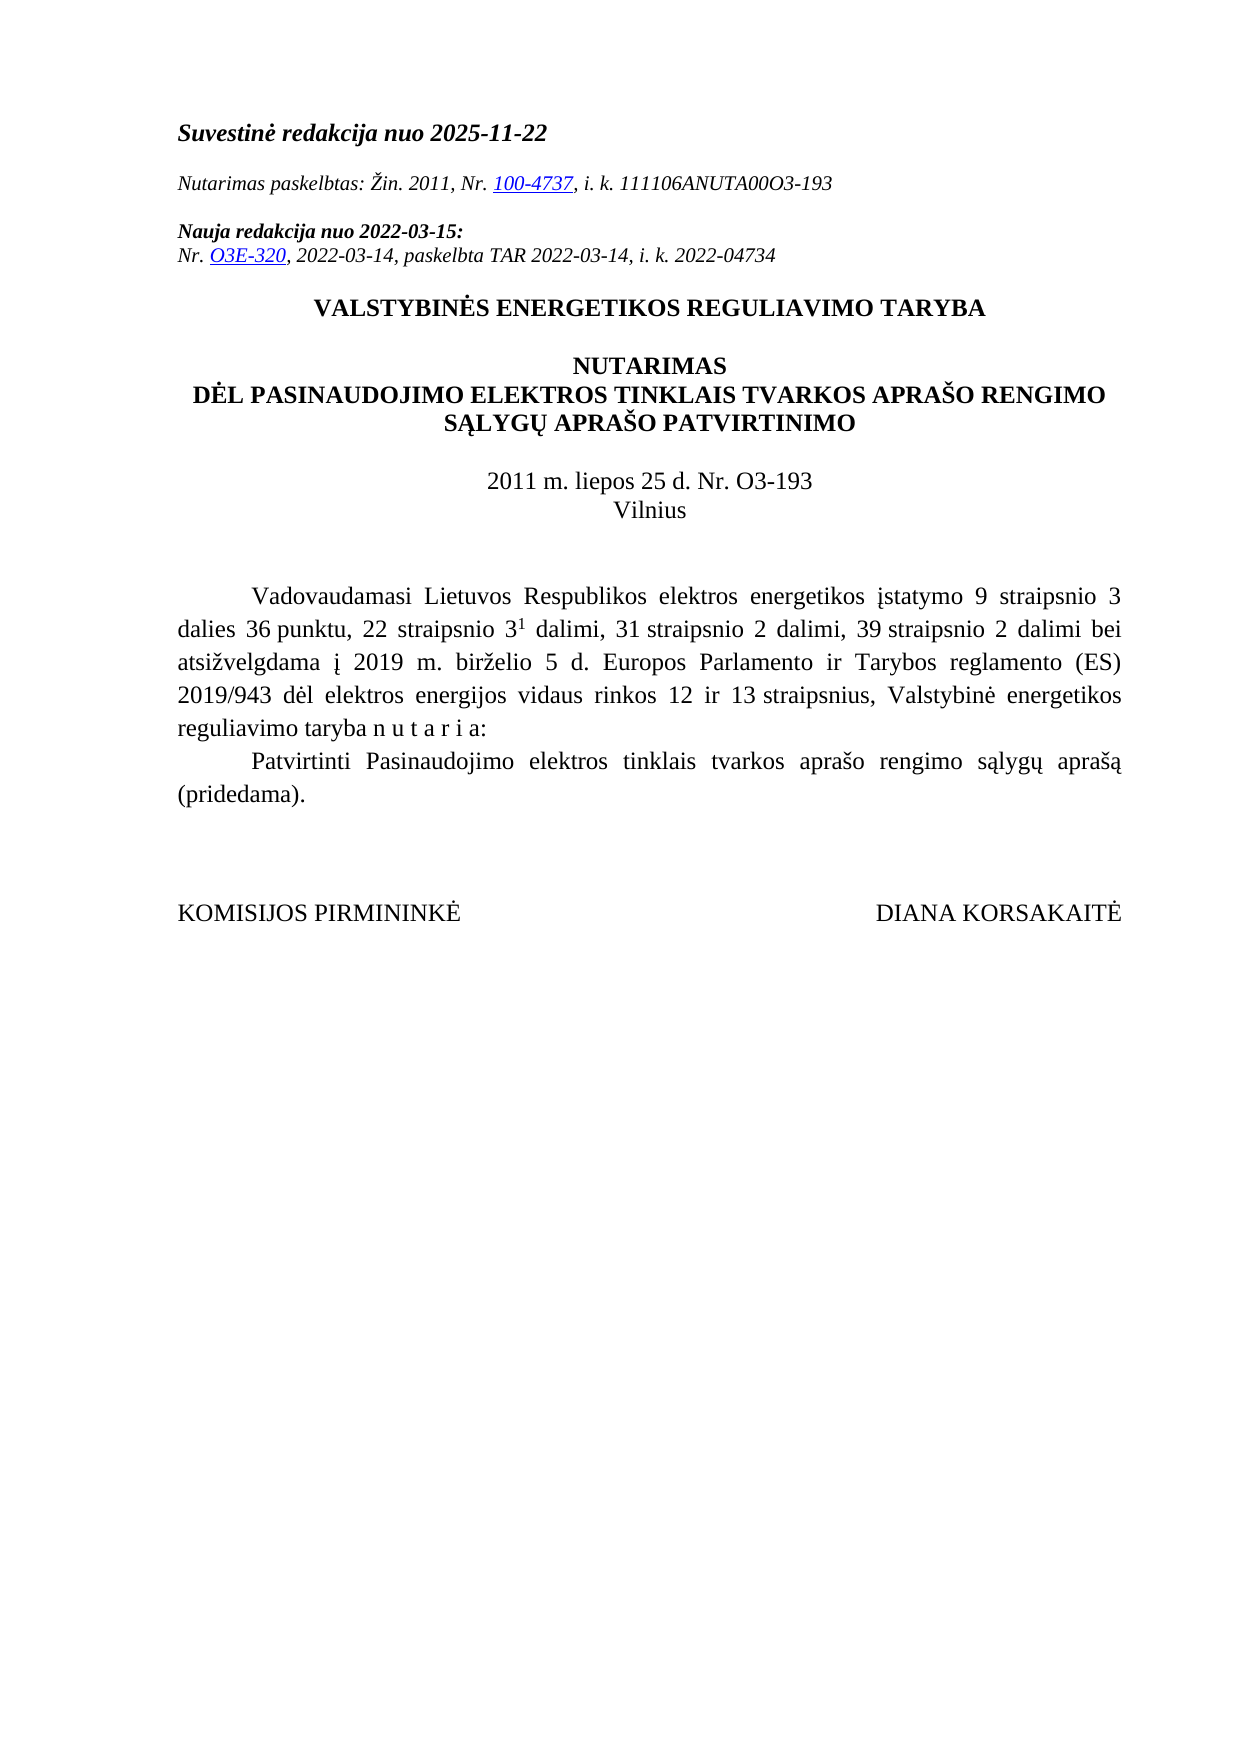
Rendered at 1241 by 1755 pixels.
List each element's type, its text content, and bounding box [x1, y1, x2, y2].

text Suvestinė redakcija nuo 2025-11-22 [177, 118, 1122, 147]
text Vilnius [177, 495, 1122, 523]
text VALSTYBINĖS ENERGETIKOS REGULIAVIMO TARYBA [177, 293, 1122, 322]
text Vadovaudamasi Lietuvos Respublikos elektros energetikos įstatymo 9 straipsnio 3 dalies 36 punktu, 22 straipsnio 31 dalimi, 31 straipsnio 2 dalimi, 39 straipsnio 2 dalimi bei atsižvelgdama į 2019 m. birželio 5 d. Europos Parlamento ir Tarybos reglamento (ES) 2019/943 dėl elektros energijos vidaus rinkos 12 ir 13 straipsnius, Valstybinė energetikos reguliavimo taryba n u t a r i a: [177, 581, 1122, 742]
text 2011 m. liepos 25 d. Nr. O3-193 [177, 466, 1122, 495]
text Nauja redakcija nuo 2022-03-15: [177, 219, 1122, 243]
text DĖL PASINAUDOJIMO ELEKTROS TINKLAIS TVARKOS APRAŠO RENGIMO SĄLYGŲ APRAŠO PATVIRTINIMO [177, 380, 1122, 437]
text Komisijos pirmininkė Diana Korsakaitė [177, 898, 1122, 927]
text NUTARIMAS [177, 351, 1122, 380]
text Nr. O3E-320, 2022-03-14, paskelbta TAR 2022-03-14, i. k. 2022-04734 [177, 243, 1122, 267]
text Patvirtinti Pasinaudojimo elektros tinklais tvarkos aprašo rengimo sąlygų aprašą (pridedama). [177, 746, 1122, 808]
text Nutarimas paskelbtas: Žin. 2011, Nr. 100-4737, i. k. 111106ANUTA00O3-193 [177, 171, 1122, 195]
